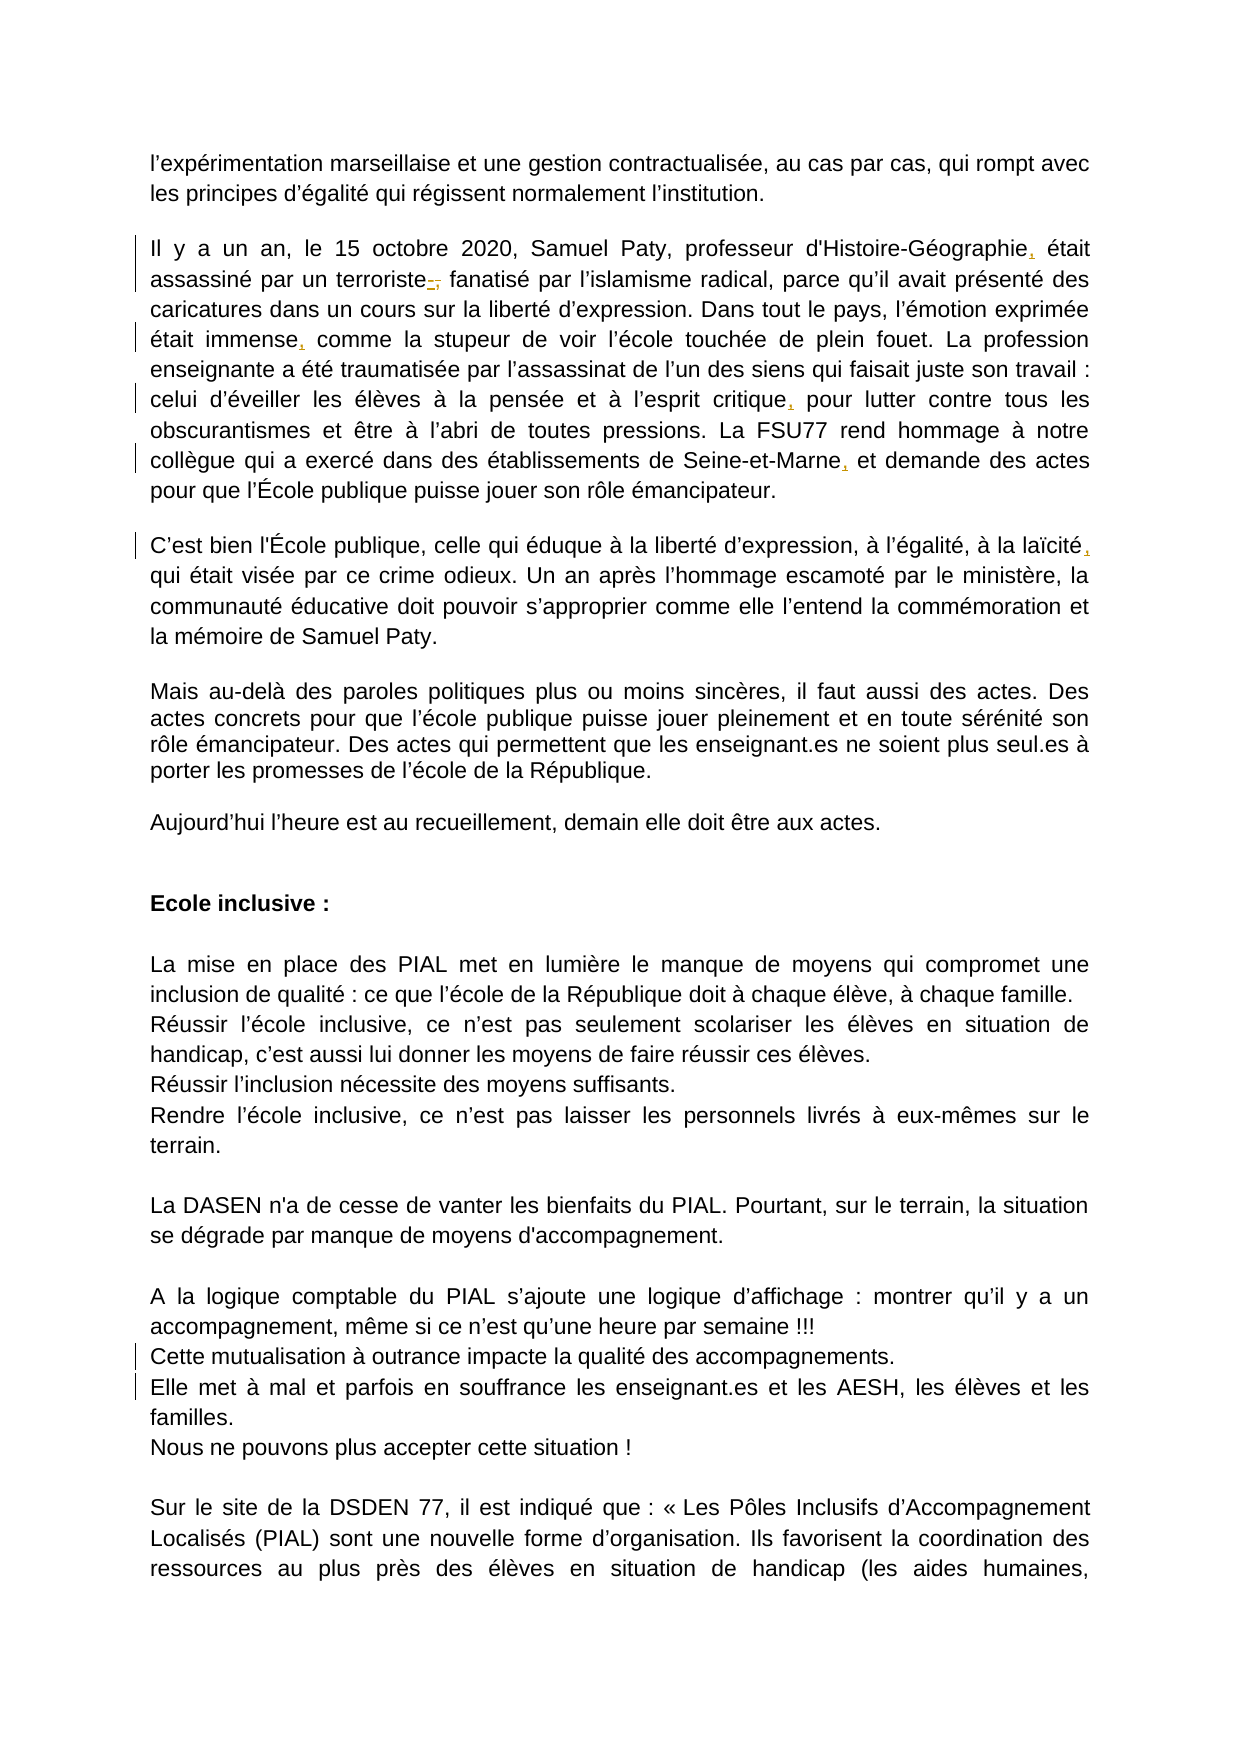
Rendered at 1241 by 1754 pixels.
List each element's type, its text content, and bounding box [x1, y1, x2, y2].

text Réussir l’inclusion nécessite des moyens suffisants. [150, 1071, 1090, 1098]
text Nous ne pouvons plus accepter cette situation ! [150, 1434, 1090, 1460]
text Sur le site de la DSDEN 77, il est indiqué que : « Les Pôles Inclusifs d’Accompagnement Localisés (PIAL) sont une nouvelle forme d’organisation. Ils favorisent la coordination des ressources au plus près des élèves en situation de handicap (les aides humaines, [150, 1494, 1090, 1581]
text Il y a un an, le 15 octobre 2020, Samuel Paty, professeur d'Histoire-Géographie, était assassiné par un terroriste- fanatisé par l’islamisme radical, parce qu’il avait présenté des caricatures dans un cours sur la liberté d’expression. Dans tout le pays, l’émotion exprimée était immense, comme la stupeur de voir l’école touchée de plein fouet. La profession enseignante a été traumatisée par l’assassinat de l’un des siens qui faisait juste son travail : celui d’éveiller les élèves à la pensée et à l’esprit critique, pour lutter contre tous les obscurantismes et être à l’abri de toutes pressions. La FSU77 rend hommage à notre collègue qui a exercé dans des établissements de Seine-et-Marne, et demande des actes pour que l’École publique puisse jouer son rôle émancipateur. [150, 235, 1090, 503]
text Rendre l’école inclusive, ce n’est pas laisser les personnels livrés à eux-mêmes sur le terrain. [150, 1102, 1090, 1158]
text Aujourd’hui l’heure est au recueillement, demain elle doit être aux actes. [150, 808, 1090, 835]
text Mais au-delà des paroles politiques plus ou moins sincères, il faut aussi des actes. Des actes concrets pour que l’école publique puisse jouer pleinement et en toute sérénité son rôle émancipateur. Des actes qui permettent que les enseignant.es ne soient plus seul.es à porter les promesses de l’école de la République. [150, 678, 1090, 783]
text Cette mutualisation à outrance impacte la qualité des accompagnements.Elle met à mal et parfois en souffrance les enseignant.es et les AESH, les élèves et les familles. [150, 1343, 1090, 1369]
text l’expérimentation marseillaise et une gestion contractualisée, au cas par cas, qui rompt avec les principes d’égalité qui régissent normalement l’institution. [150, 150, 1090, 207]
text Ecole inclusive : [150, 890, 1090, 916]
text C’est bien l'École publique, celle qui éduque à la liberté d’expression, à l’égalité, à la laïcité, qui était visée par ce crime odieux. Un an après l’hommage escamoté par le ministère, la communauté éducative doit pouvoir s’approprier comme elle l’entend la commémoration et la mémoire de Samuel Paty. [150, 532, 1090, 649]
text La mise en place des PIAL met en lumière le manque de moyens qui compromet une inclusion de qualité : ce que l’école de la République doit à chaque élève, à chaque famille. [150, 951, 1090, 1007]
text A la logique comptable du PIAL s’ajoute une logique d’affichage : montrer qu’il y a un accompagnement, même si ce n’est qu’une heure par semaine !!! [150, 1283, 1090, 1339]
text La DASEN n'a de cesse de vanter les bienfaits du PIAL. Pourtant, sur le terrain, la situation se dégrade par manque de moyens d'accompagnement. [150, 1192, 1090, 1249]
text Réussir l’école inclusive, ce n’est pas seulement scolariser les élèves en situation de handicap, c’est aussi lui donner les moyens de faire réussir ces élèves. [150, 1011, 1090, 1067]
